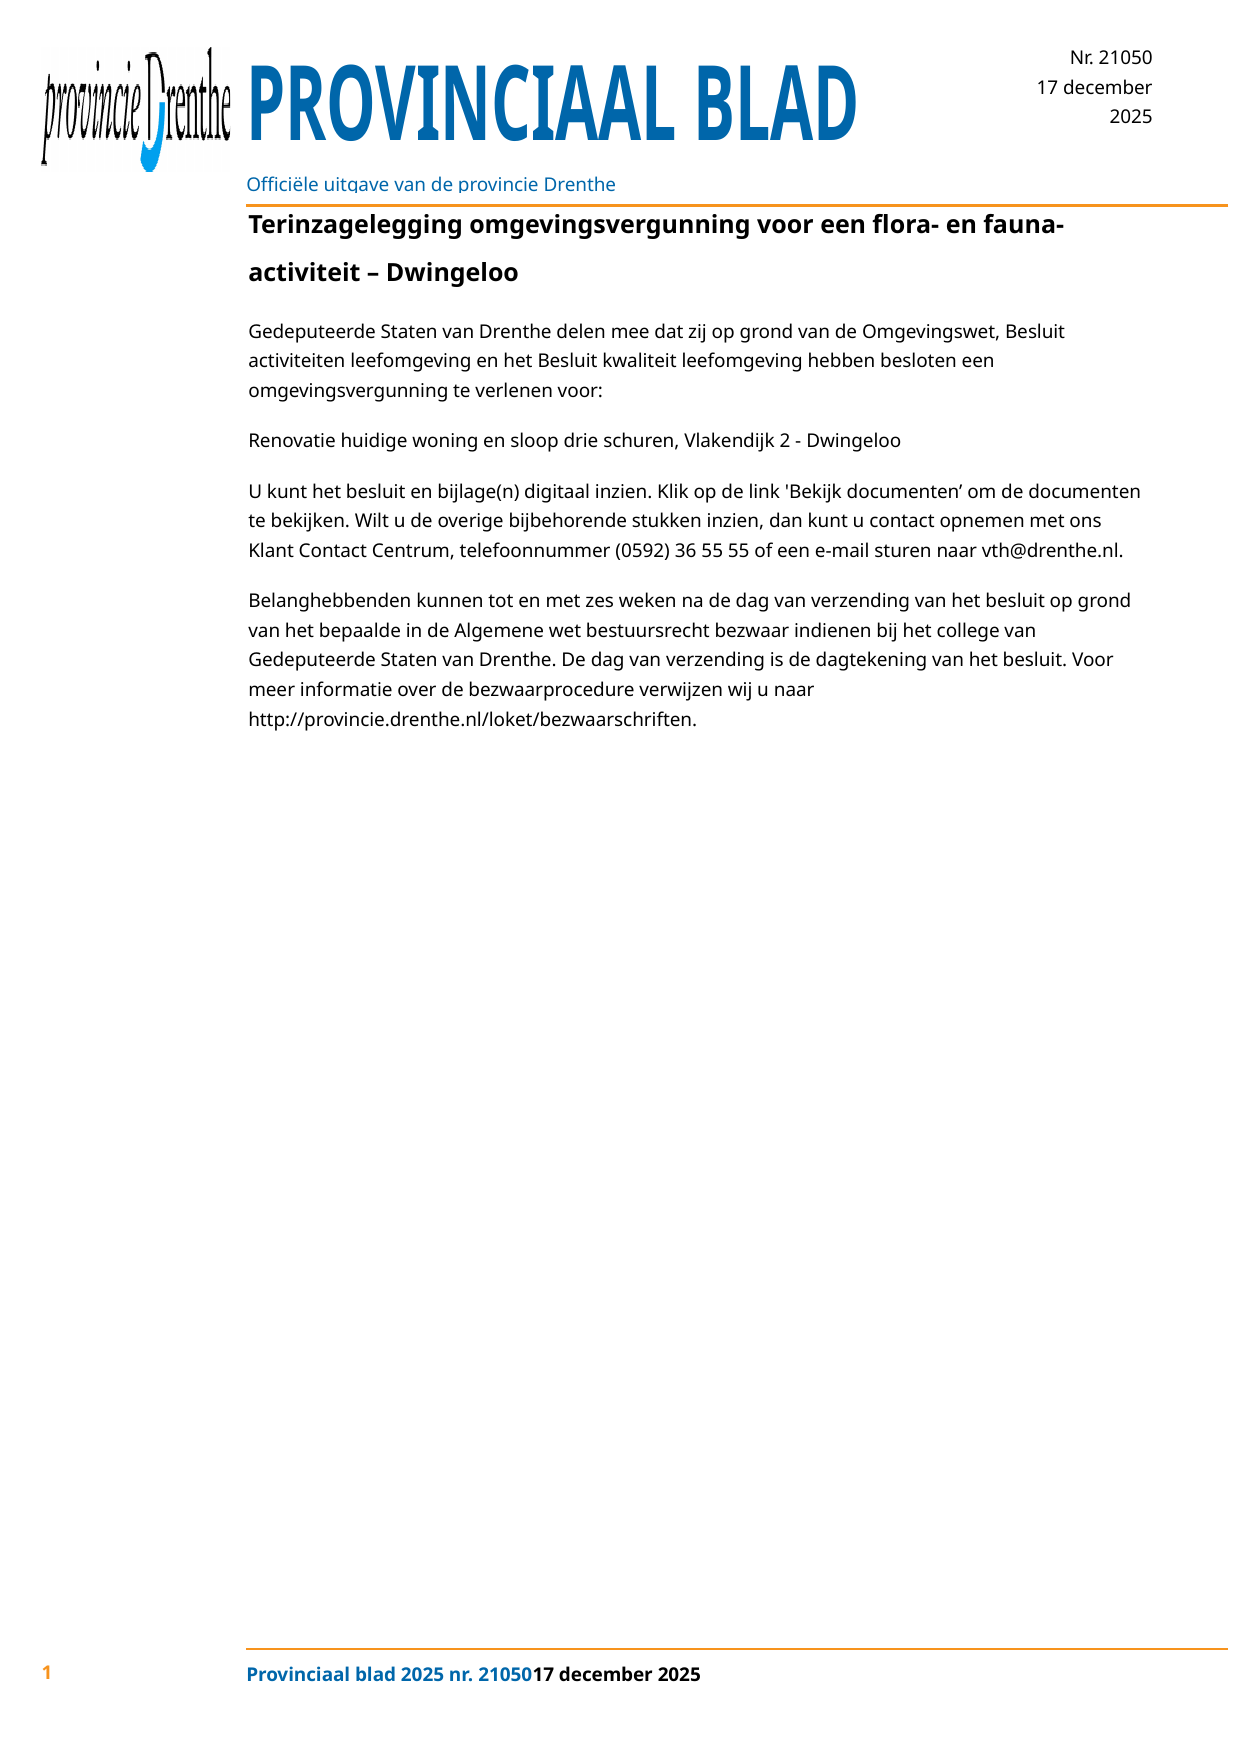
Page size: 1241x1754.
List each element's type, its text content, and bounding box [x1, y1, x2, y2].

text Renovatie huidige woning en sloop drie schuren, Vlakendijk 2 - Dwingeloo [248, 427, 1152, 453]
text Belanghebbenden kunnen tot en met zes weken na de dag van verzending van het besluit op grond van het bepaalde in de Algemene wet bestuursrecht bezwaar indienen bij het college van Gedeputeerde Staten van Drenthe. De dag van verzending is de dagtekening van het besluit. Voor meer informatie over de bezwaarprocedure verwijzen wij u naar http://provincie.drenthe.nl/loket/bezwaarschriften. [248, 587, 1152, 732]
picture [41, 47, 231, 172]
text U kunt het besluit en bijlage(n) digitaal inzien. Klik op de link 'Bekijk documenten’ om de documenten te bekijken. Wilt u de overige bijbehorende stukken inzien, dan kunt u contact opnemen met ons Klant Contact Centrum, telefoonnummer (0592) 36 55 55 of een e-mail sturen naar vth@drenthe.nl. [248, 478, 1152, 563]
text Terinzagelegging omgevingsvergunning voor een flora- en fauna-activiteit – Dwingeloo [248, 207, 1152, 288]
text Gedeputeerde Staten van Drenthe delen mee dat zij op grond van de Omgevingswet, Besluit activiteiten leefomgeving en het Besluit kwaliteit leefomgeving hebben besloten een omgevingsvergunning te verlenen voor: [248, 318, 1152, 403]
